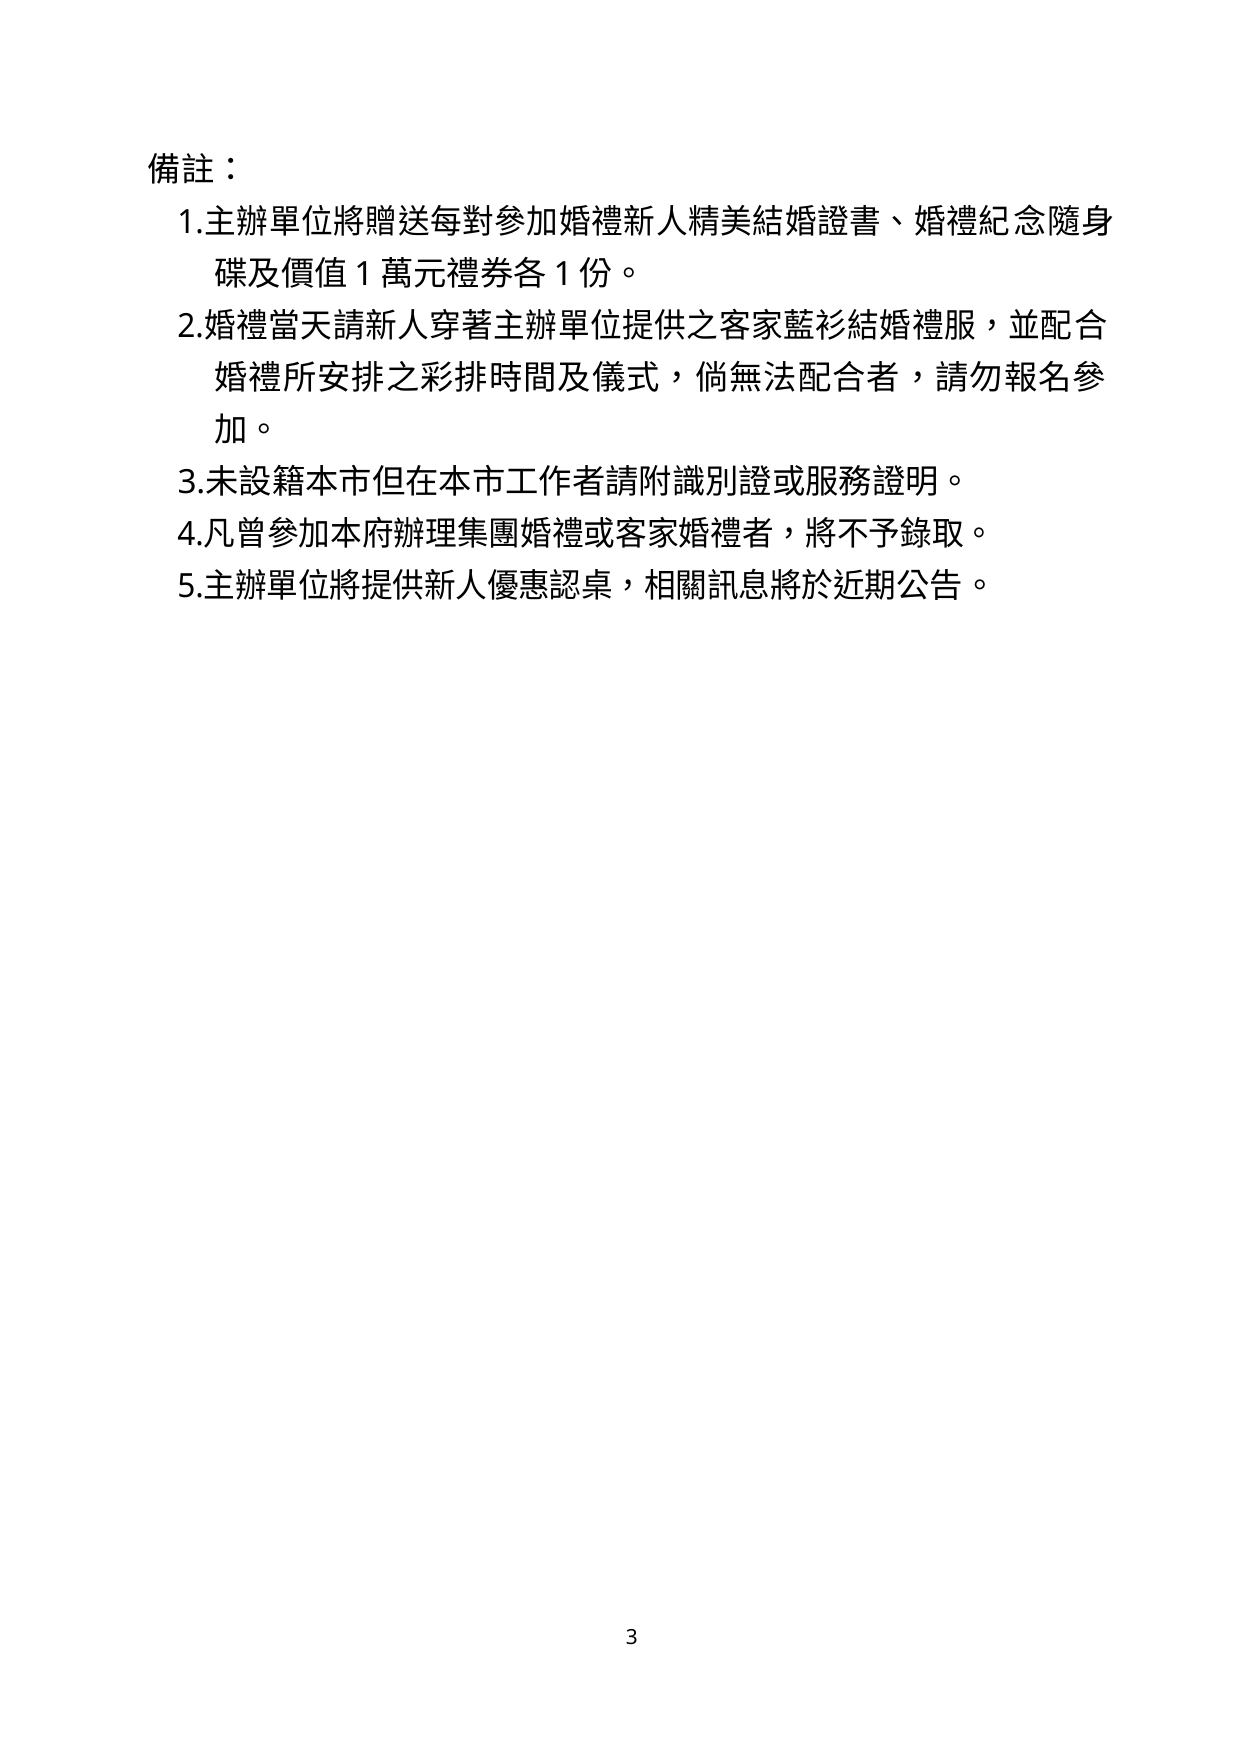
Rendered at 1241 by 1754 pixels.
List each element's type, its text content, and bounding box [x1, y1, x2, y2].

text 1.主辦單位將贈送每對參加婚禮新人精美結婚證書、婚禮紀念隨身碟及價值1萬元禮券各1份。 [177, 192, 1115, 296]
text 5.主辦單位將提供新人優惠認桌，相關訊息將於近期公告。 [177, 556, 1108, 608]
text 備註： [148, 139, 1128, 192]
text 3.未設籍本市但在本市工作者請附識別證或服務證明。 [177, 452, 1128, 504]
text 2.婚禮當天請新人穿著主辦單位提供之客家藍衫結婚禮服，並配合婚禮所安排之彩排時間及儀式，倘無法配合者，請勿報名參加。 [177, 296, 1108, 452]
text 4.凡曾參加本府辦理集團婚禮或客家婚禮者，將不予錄取。 [177, 504, 1108, 556]
